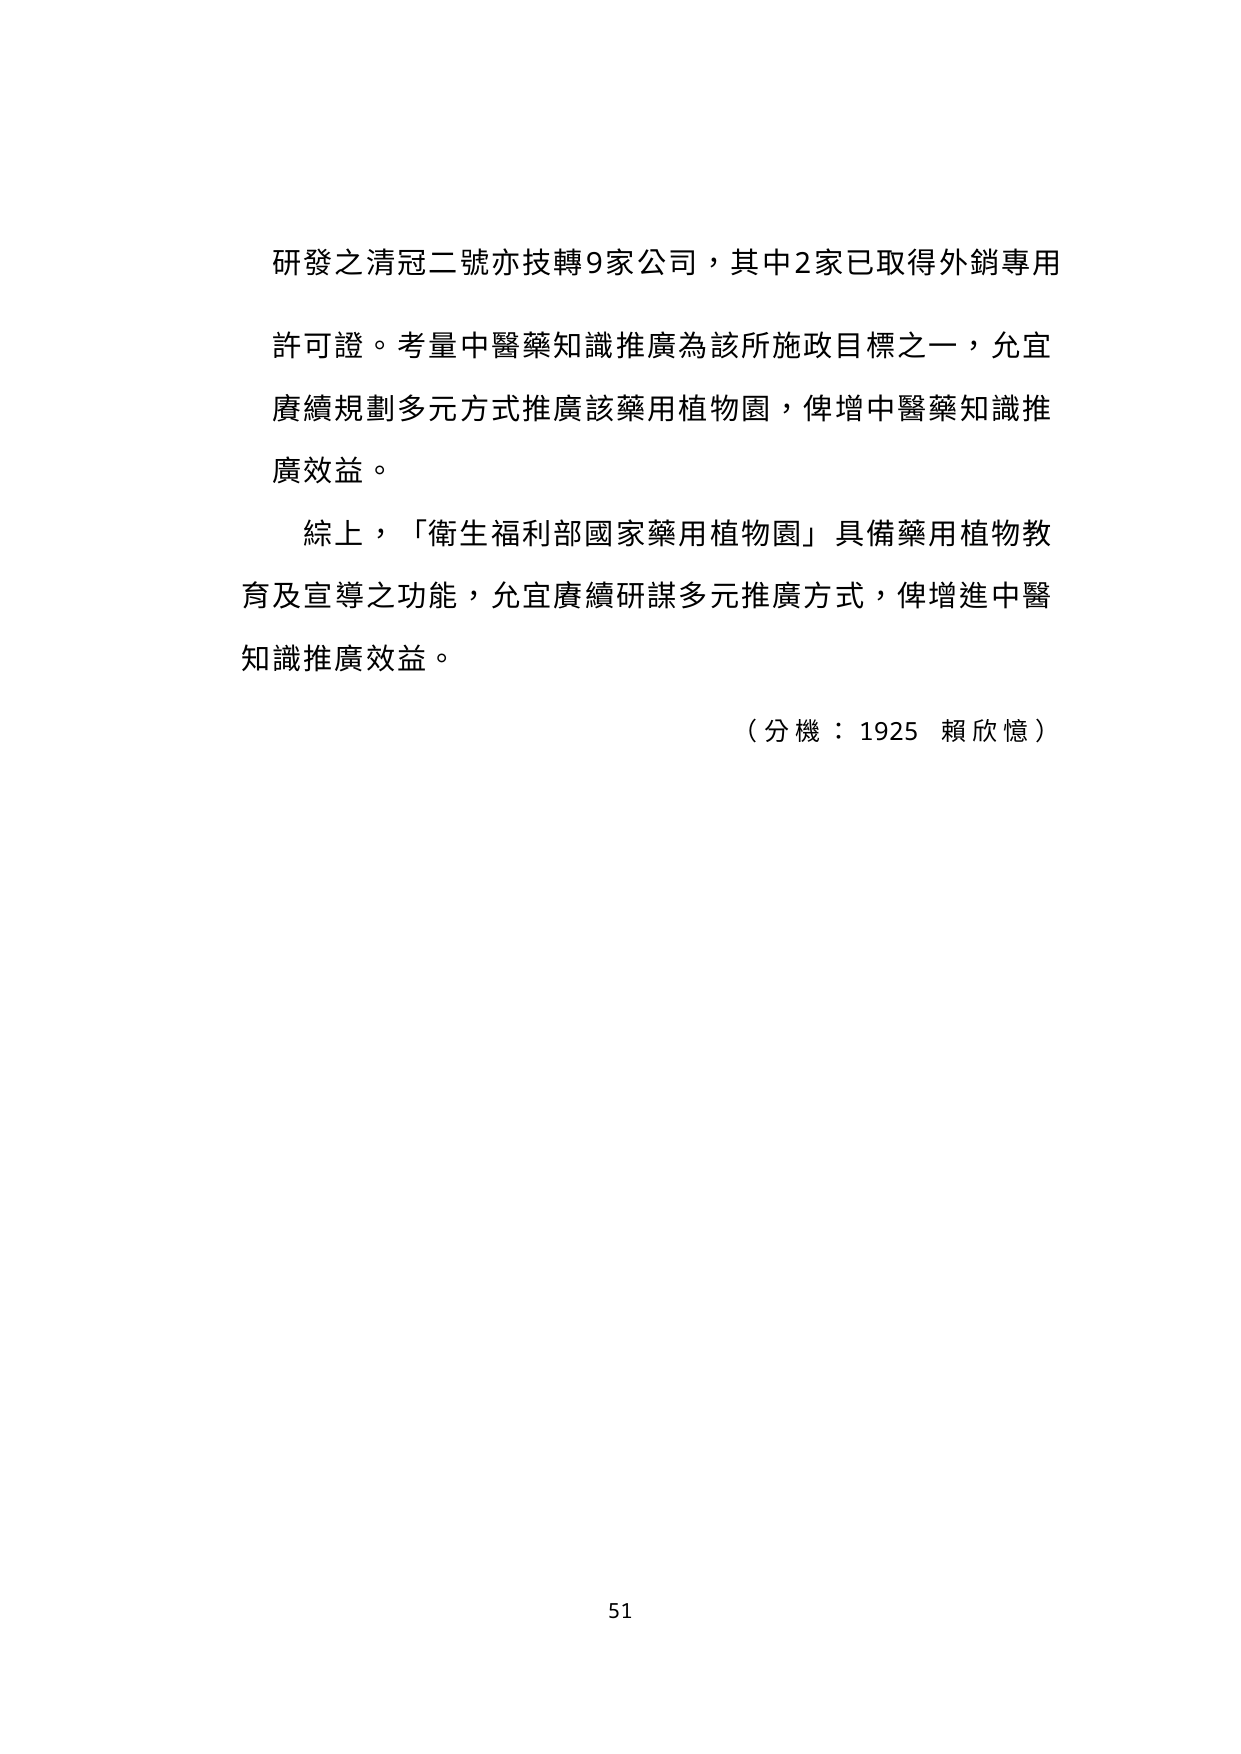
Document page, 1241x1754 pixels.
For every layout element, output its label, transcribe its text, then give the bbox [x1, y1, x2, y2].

text 研發之清冠二號亦技轉9家公司，其中2家已取得外銷專用許可證。考量中醫藥知識推廣為該所施政目標之一，允宜賡續規劃多元方式推廣該藥用植物園，俾增中醫藥知識推廣效益。 [266, 177, 1063, 490]
text 綜上，「衛生福利部國家藥用植物園」具備藥用植物教育及宣導之功能，允宜賡續研謀多元推廣方式，俾增進中醫知識推廣效益。 [236, 490, 1063, 677]
text （分機：1925 賴欣憶） [177, 677, 1063, 740]
